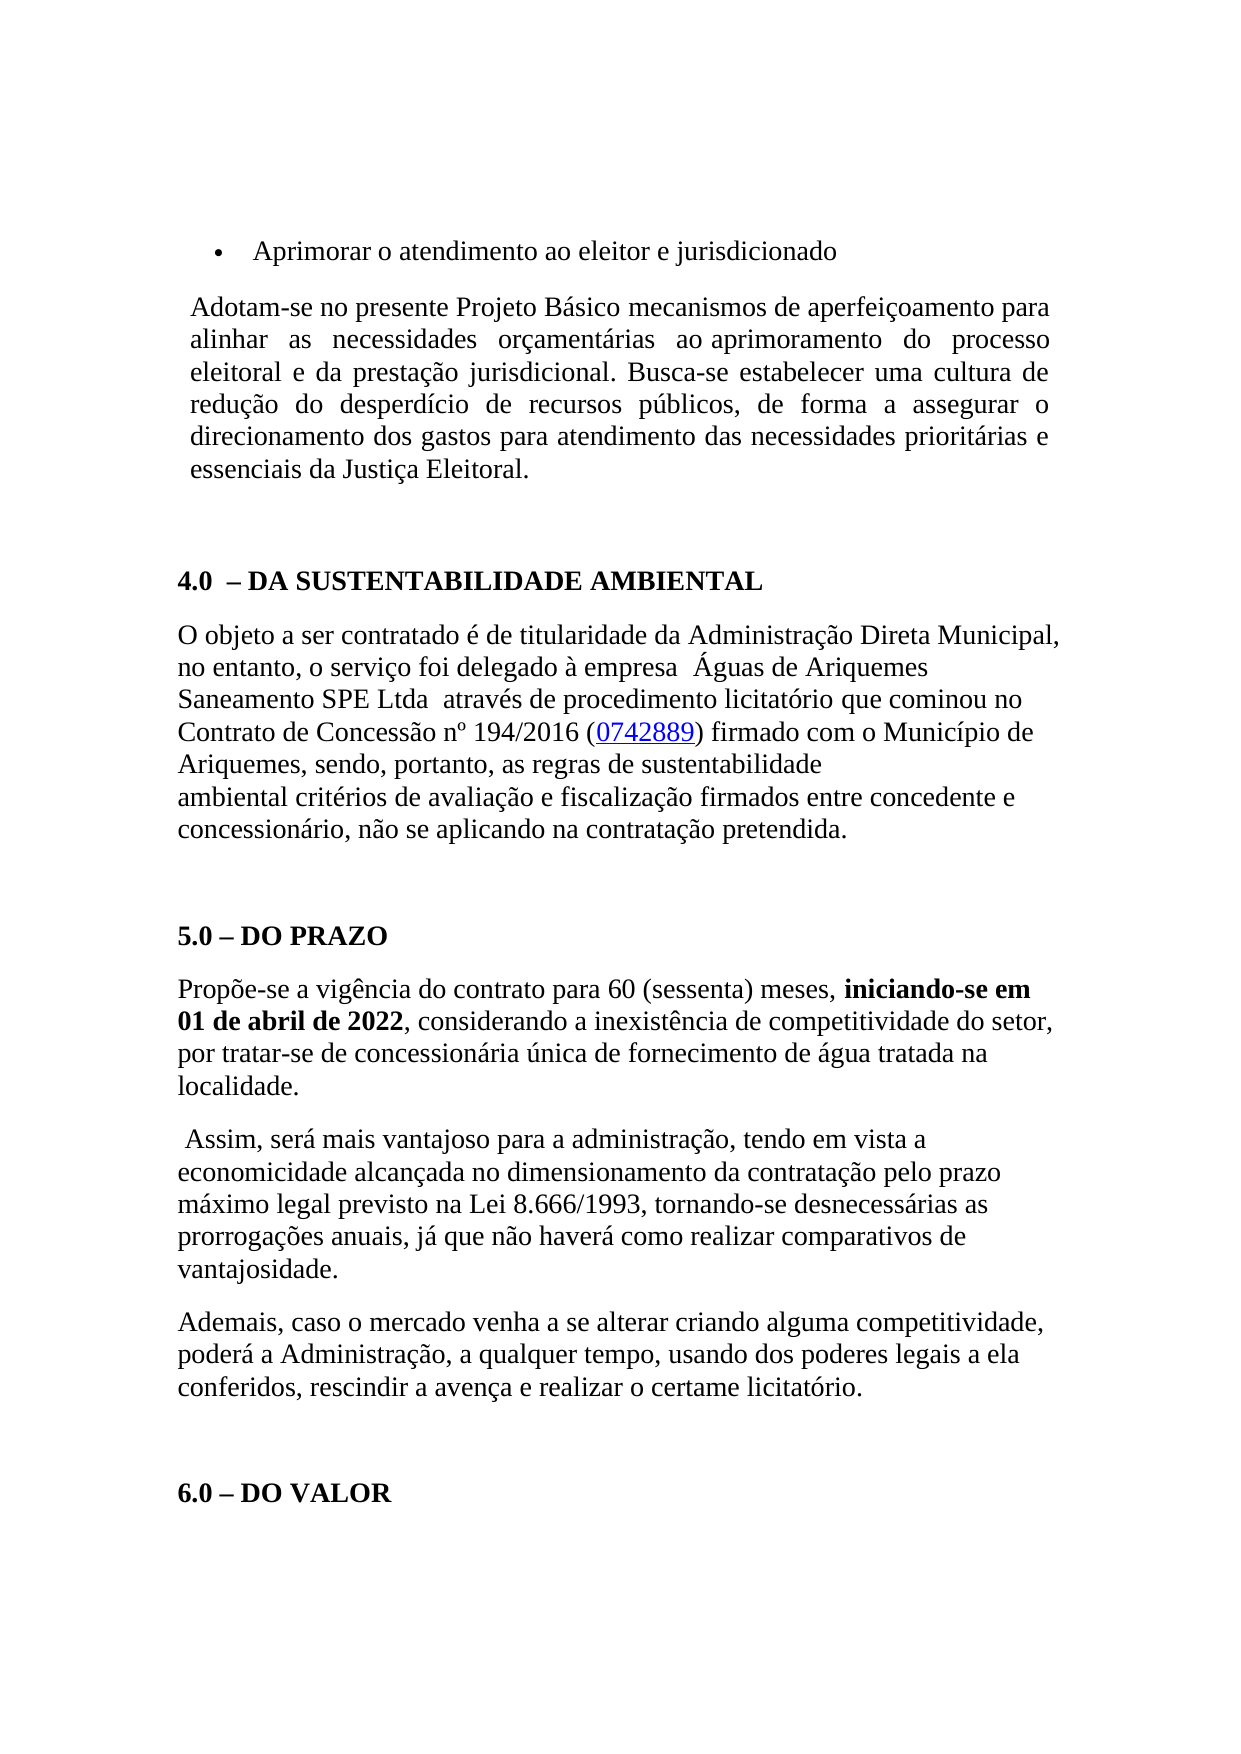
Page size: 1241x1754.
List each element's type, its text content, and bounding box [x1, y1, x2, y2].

text Adotam-se no presente Projeto Básico mecanismos de aperfeiçoamento para alinhar as necessidades orçamentárias ao aprimoramento do processo eleitoral e da prestação jurisdicional. Busca-se estabelecer uma cultura de redução do desperdício de recursos públicos, de forma a assegurar o direcionamento dos gastos para atendimento das necessidades prioritárias e essenciais da Justiça Eleitoral. [190, 290, 1051, 484]
text Propõe-se a vigência do contrato para 60 (sessenta) meses, iniciando-se em 01 de abril de 2022, considerando a inexistência de competitividade do setor, por tratar-se de concessionária única de fornecimento de água tratada na localidade. [177, 972, 1063, 1101]
list Aprimorar o atendimento ao eleitor e jurisdicionado [215, 234, 1063, 267]
text 6.0 – DO VALOR [177, 1476, 1063, 1509]
text Assim, será mais vantajoso para a administração, tendo em vista a economicidade alcançada no dimensionamento da contratação pelo prazo máximo legal previsto na Lei 8.666/1993, tornando-se desnecessárias as prorrogações anuais, já que não haverá como realizar comparativos de vantajosidade. [177, 1122, 1063, 1284]
text 4.0 – DA SUSTENTABILIDADE AMBIENTAL [177, 564, 1063, 597]
text Ademais, caso o mercado venha a se alterar criando alguma competitividade, poderá a Administração, a qualquer tempo, usando dos poderes legais a ela conferidos, rescindir a avença e realizar o certame licitatório. [177, 1305, 1063, 1402]
text 5.0 – DO PRAZO [177, 918, 1063, 951]
text O objeto a ser contratado é de titularidade da Administração Direta Municipal, no entanto, o serviço foi delegado à empresa Águas de Ariquemes Saneamento SPE Ltda através de procedimento licitatório que cominou no Contrato de Concessão nº 194/2016 (0742889) firmado com o Município de Ariquemes, sendo, portanto, as regras de sustentabilidade ambiental critérios de avaliação e fiscalização firmados entre concedente e concessionário, não se aplicando na contratação pretendida. [177, 618, 1063, 844]
